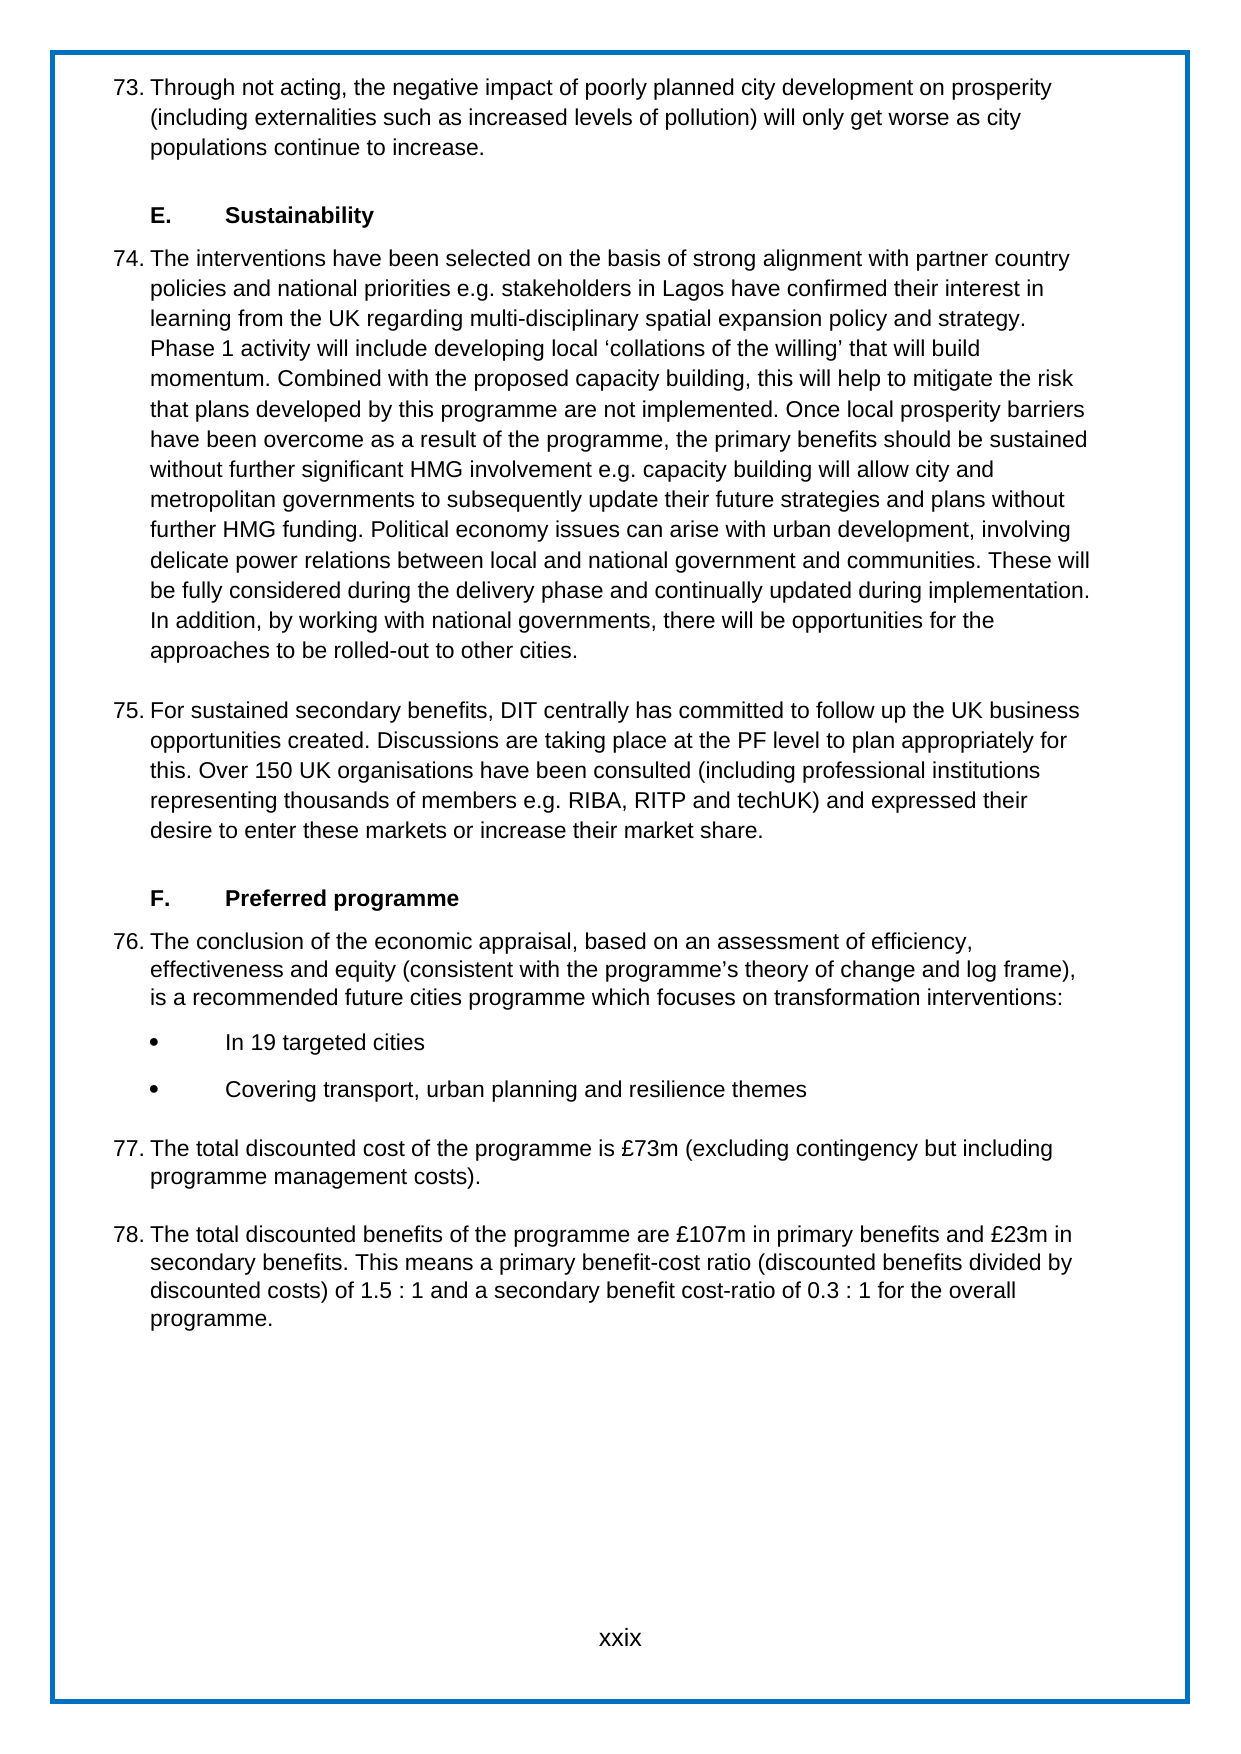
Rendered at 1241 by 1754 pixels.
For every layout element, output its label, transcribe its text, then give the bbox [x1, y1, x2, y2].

list The total discounted cost of the programme is £73m (excluding contingency but including programme management costs). [113, 1135, 1090, 1190]
subtitle Sustainability [150, 202, 1090, 228]
list Through not acting, the negative impact of poorly planned city development on prosperity (including externalities such as increased levels of pollution) will only get worse as city populations continue to increase. [113, 74, 1090, 161]
list The total discounted benefits of the programme are £107m in primary benefits and £23m in secondary benefits. This means a primary benefit-cost ratio (discounted benefits divided by discounted costs) of 1.5 : 1 and a secondary benefit cost-ratio of 0.3 : 1 for the overall programme. [113, 1221, 1090, 1331]
subtitle Preferred programme [150, 885, 1090, 912]
list For sustained secondary benefits, DIT centrally has committed to follow up the UK business opportunities created. Discussions are taking place at the PF level to plan appropriately for this. Over 150 UK organisations have been consulted (including professional institutions representing thousands of members e.g. RIBA, RITP and techUK) and expressed their desire to enter these markets or increase their market share. [113, 697, 1090, 844]
list The interventions have been selected on the basis of strong alignment with partner country policies and national priorities e.g. stakeholders in Lagos have confirmed their interest in learning from the UK regarding multi-disciplinary spatial expansion policy and strategy. Phase 1 activity will include developing local ‘collations of the willing’ that will build momentum. Combined with the proposed capacity building, this will help to mitigate the risk that plans developed by this programme are not implemented. Once local prosperity barriers have been overcome as a result of the programme, the primary benefits should be sustained without further significant HMG involvement e.g. capacity building will allow city and metropolitan governments to subsequently update their future strategies and plans without further HMG funding. Political economy issues can arise with urban development, involving delicate power relations between local and national government and communities. These will be fully considered during the delivery phase and continually updated during implementation. In addition, by working with national governments, there will be opportunities for the approaches to be rolled-out to other cities. [113, 244, 1090, 664]
list Covering transport, urban planning and resilience themes [150, 1076, 1090, 1102]
list In 19 targeted cities [150, 1029, 1090, 1055]
list The conclusion of the economic appraisal, based on an assessment of efficiency, effectiveness and equity (consistent with the programme’s theory of change and log frame), is a recommended future cities programme which focuses on transformation interventions: [113, 928, 1090, 1011]
